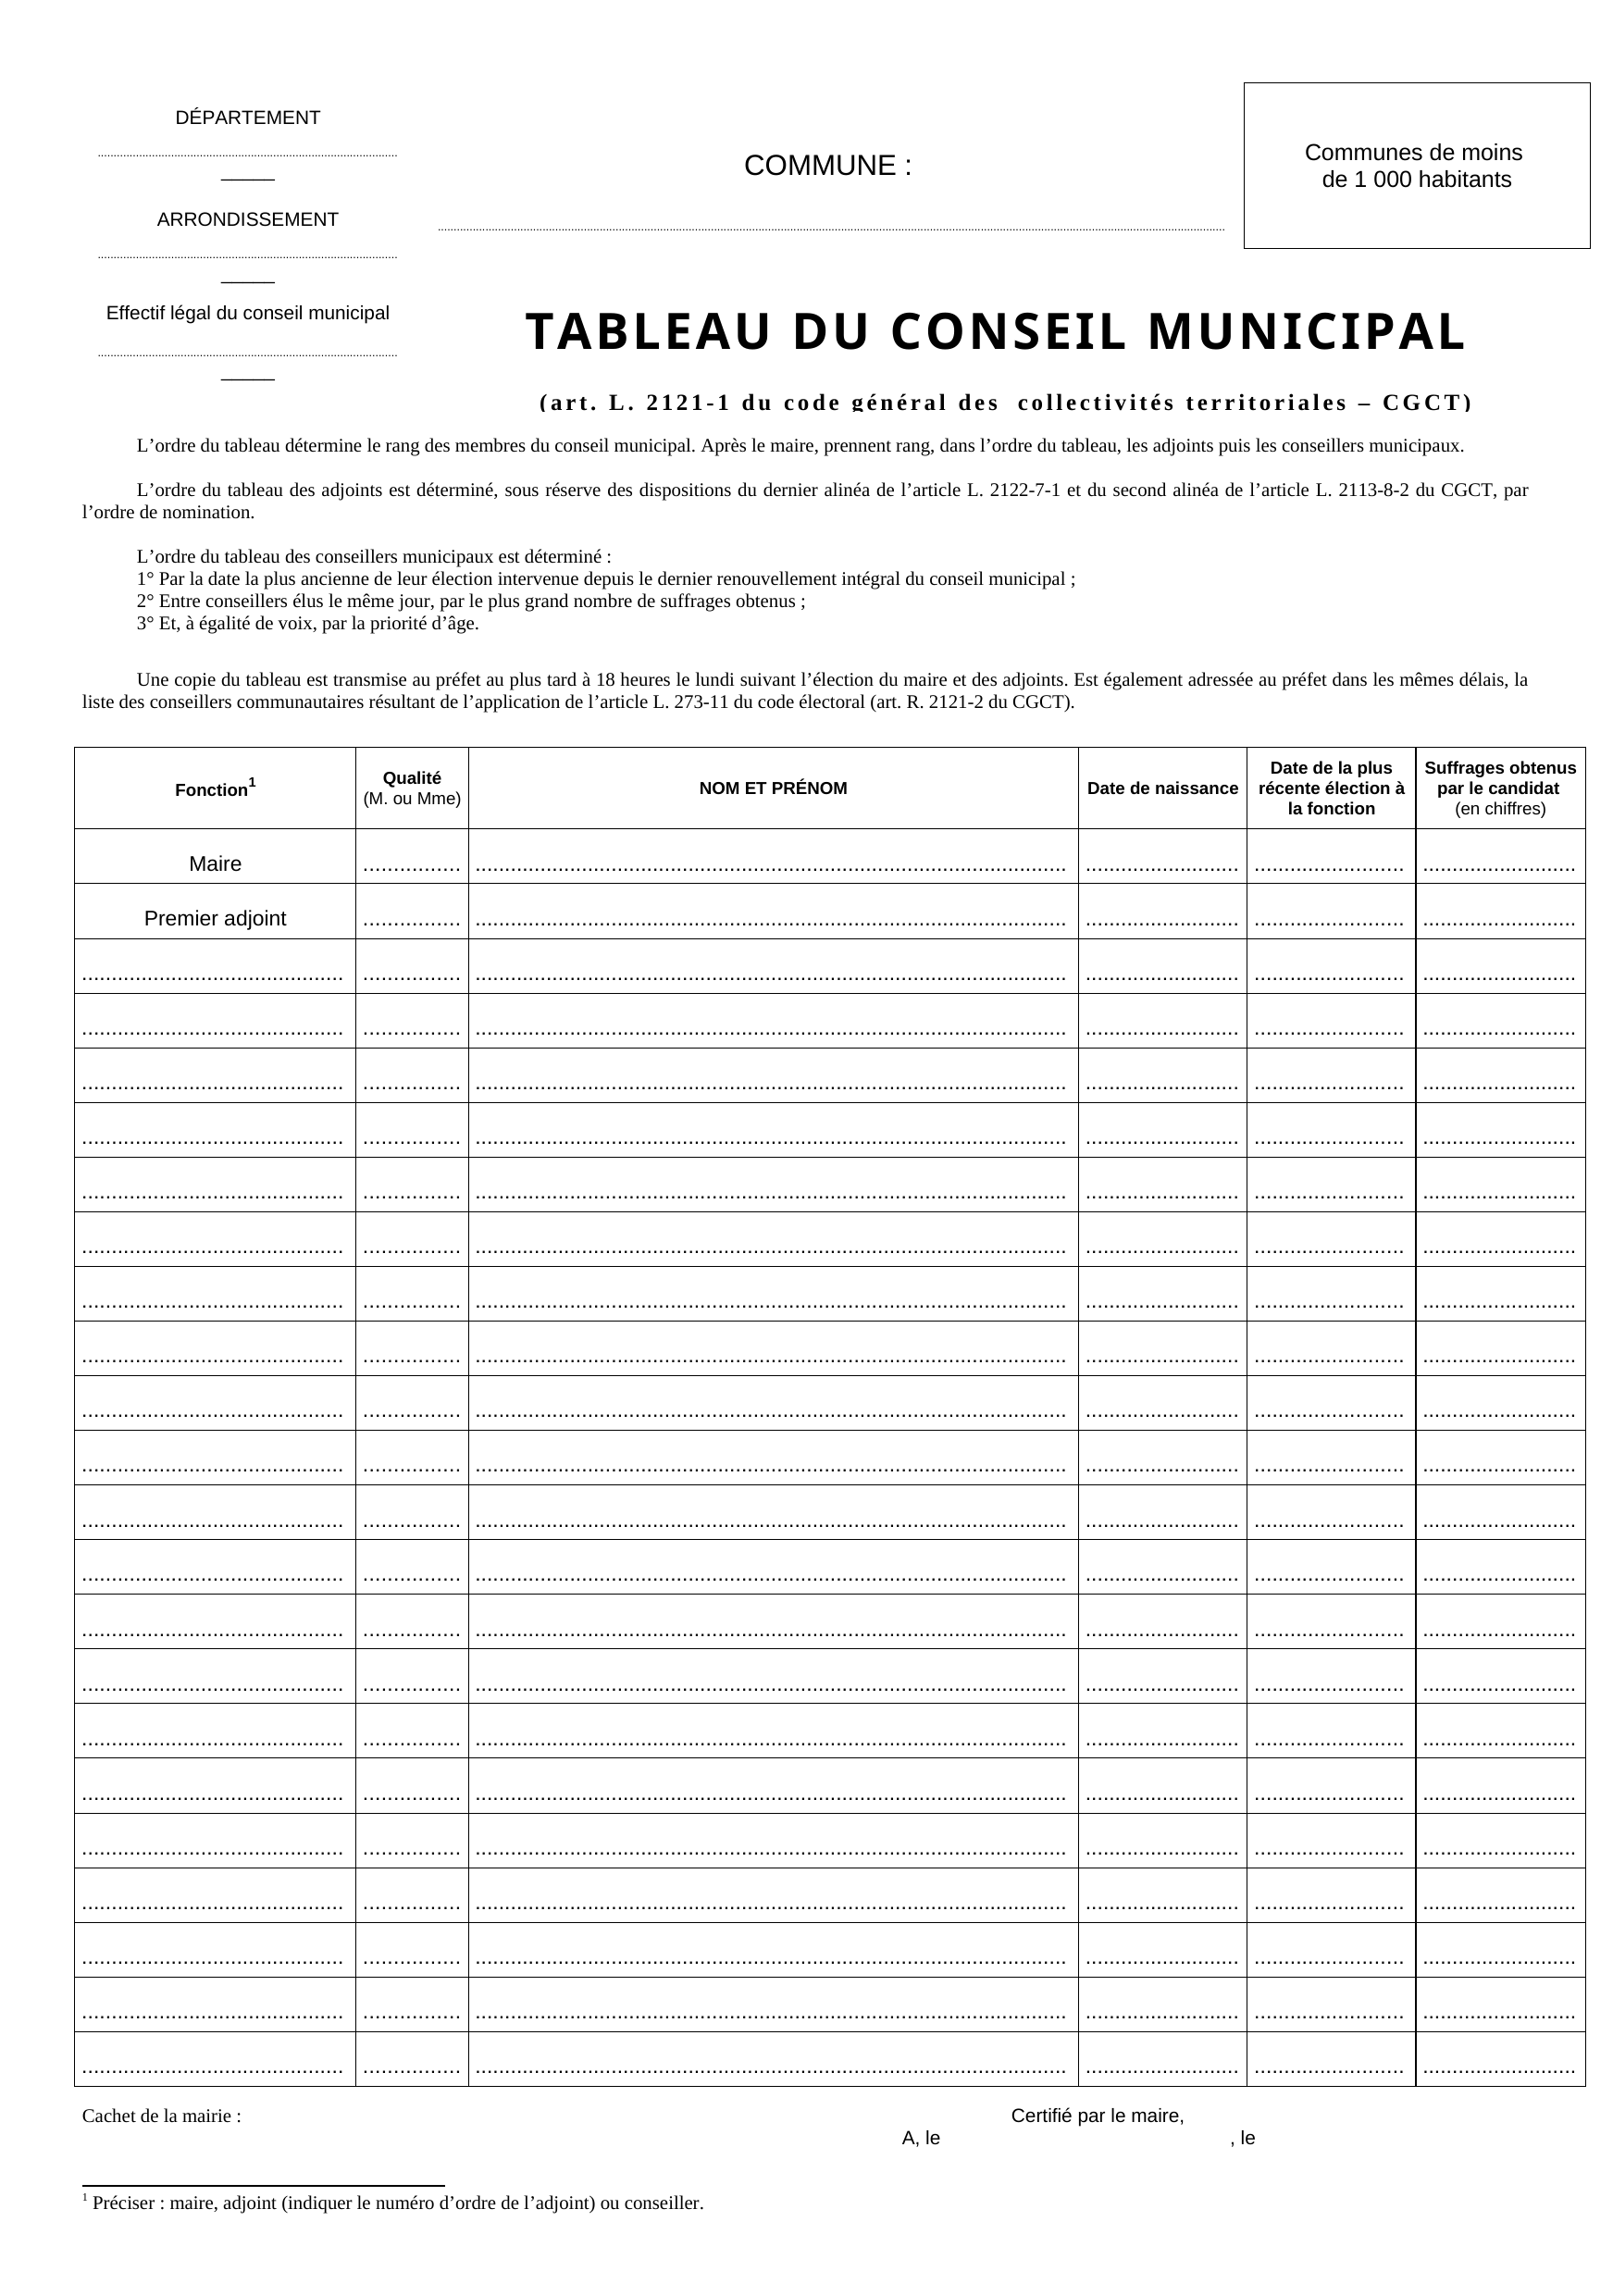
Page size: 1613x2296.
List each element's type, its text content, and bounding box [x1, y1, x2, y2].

table_cell [1079, 1923, 1247, 1977]
table_cell [356, 939, 468, 992]
table_cell [1417, 994, 1585, 1048]
text L’ordre du tableau des conseillers municipaux est déterminé : [82, 545, 1531, 567]
table_cell [1417, 1158, 1585, 1211]
table_cell [1417, 1212, 1585, 1266]
text 3° Et, à égalité de voix, par la priorité d’âge. [82, 612, 1531, 634]
table_header Suffrages obtenus par le candidat (en chiffres) [1417, 748, 1585, 828]
table_cell [356, 1212, 468, 1266]
text L’ordre du tableau détermine le rang des membres du conseil municipal. Après le maire, prennent rang, dans l’ordre du tableau, les adjoints puis les conseillers municipaux. [82, 434, 1531, 456]
table_cell Maire [75, 829, 355, 883]
table_cell [1079, 1485, 1247, 1539]
table_cell [75, 1376, 355, 1430]
table_cell [1417, 1704, 1585, 1757]
table_cell [469, 1595, 1078, 1648]
table_cell [75, 1049, 355, 1102]
table_cell [75, 1267, 355, 1321]
table_cell [1417, 1649, 1585, 1703]
table_cell [1247, 939, 1415, 992]
table_cell [75, 1158, 355, 1211]
table_cell [1417, 829, 1585, 883]
table_cell [469, 829, 1078, 883]
table_cell [1079, 1103, 1247, 1157]
table_cell [1247, 1049, 1415, 1102]
table_cell [1417, 1868, 1585, 1922]
table_cell [75, 1431, 355, 1484]
table_cell [1247, 1595, 1415, 1648]
table_cell [356, 1376, 468, 1430]
table_cell [1247, 1868, 1415, 1922]
table_cell [75, 1595, 355, 1648]
table_cell [356, 829, 468, 883]
table_cell [356, 1540, 468, 1594]
table_cell Premier adjoint [75, 884, 355, 937]
table_cell [75, 1868, 355, 1922]
table_cell [356, 1485, 468, 1539]
table_cell [75, 1814, 355, 1867]
table_cell [75, 2032, 355, 2086]
table_header Date de naissance [1079, 748, 1247, 828]
table_cell [469, 1376, 1078, 1430]
table_cell [75, 1212, 355, 1266]
table_header Communes de moins de 1 000 habitants [1245, 83, 1590, 248]
table_cell [356, 1431, 468, 1484]
table_cell [75, 1704, 355, 1757]
table_cell [1079, 1978, 1247, 2031]
table_cell [1079, 1758, 1247, 1812]
table_cell [1079, 1158, 1247, 1211]
table_header Commune : [421, 82, 1244, 248]
table_cell [1247, 884, 1415, 937]
table_cell [1247, 1923, 1415, 1977]
table_cell [1079, 1649, 1247, 1703]
table_cell [1247, 1376, 1415, 1430]
table_cell [75, 1978, 355, 2031]
table_cell [1079, 2032, 1247, 2086]
text Une copie du tableau est transmise au préfet au plus tard à 18 heures le lundi suivant l’élection du maire et des adjoints. Est également adressée au préfet dans les mêmes délais, la liste des conseillers communautaires résultant de l’application de l’article L. 273-11 du code électoral (art. R. 2121-2 du CGCT). [82, 668, 1531, 713]
table_cell [469, 1212, 1078, 1266]
table_cell [1079, 1540, 1247, 1594]
table_cell [1247, 1978, 1415, 2031]
table_cell [1247, 829, 1415, 883]
table_cell [1079, 1049, 1247, 1102]
table_cell [469, 1103, 1078, 1157]
table_cell [1417, 884, 1585, 937]
table_cell [75, 1103, 355, 1157]
table_cell [356, 1595, 468, 1648]
table_cell [469, 2032, 1078, 2086]
text Cachet de la mairie : Certifié par le maire, [82, 2104, 1531, 2127]
text A, le , le [901, 2127, 1531, 2149]
table_cell [469, 1923, 1078, 1977]
table_cell [1417, 1485, 1585, 1539]
table_cell [356, 1978, 468, 2031]
table_cell [469, 1267, 1078, 1321]
table_cell [356, 994, 468, 1048]
table_cell [1417, 1758, 1585, 1812]
table_cell [356, 1267, 468, 1321]
table_cell [1079, 829, 1247, 883]
table_cell [75, 1758, 355, 1812]
table_cell [356, 1758, 468, 1812]
table_cell [356, 2032, 468, 2086]
table_cell [1417, 1376, 1585, 1430]
table_cell [1417, 1103, 1585, 1157]
table_cell [356, 1868, 468, 1922]
table_cell [1079, 884, 1247, 937]
table_cell [1247, 1485, 1415, 1539]
table_cell [469, 884, 1078, 937]
table_cell [1247, 1103, 1415, 1157]
table_cell [469, 994, 1078, 1048]
table_cell [469, 1049, 1078, 1102]
table_cell [1417, 1049, 1585, 1102]
table_cell [356, 1704, 468, 1757]
table_header Qualité (M. ou Mme) [356, 748, 468, 828]
table_cell [1247, 1649, 1415, 1703]
table_cell [356, 1103, 468, 1157]
table_cell [1247, 994, 1415, 1048]
table_cell [1417, 1540, 1585, 1594]
table_cell [1079, 1212, 1247, 1266]
table_cell [1247, 1758, 1415, 1812]
table_cell [1417, 1595, 1585, 1648]
table_cell [1247, 2032, 1415, 2086]
table_cell [1247, 1704, 1415, 1757]
table_cell [356, 1158, 468, 1211]
table_cell [1079, 1868, 1247, 1922]
table_cell [1079, 1814, 1247, 1867]
table_cell [469, 939, 1078, 992]
table_cell [356, 1923, 468, 1977]
table_header Date de la plus récente élection à la fonction [1247, 748, 1415, 828]
table_cell [469, 1322, 1078, 1375]
text 2° Entre conseillers élus le même jour, par le plus grand nombre de suffrages obtenus ; [82, 590, 1531, 612]
table_cell [1079, 1595, 1247, 1648]
table_cell [1079, 1267, 1247, 1321]
table_cell TABLEAU DU CONSEIL MUNICIPAL (art. L. 2121-1 du code général des collectivités territoriales – CGCT) __________________________ [421, 248, 1590, 412]
table_cell [75, 1540, 355, 1594]
table_cell [75, 1649, 355, 1703]
table_cell [469, 1649, 1078, 1703]
table_cell [356, 1649, 468, 1703]
table_cell [1079, 1431, 1247, 1484]
table_cell [1247, 1212, 1415, 1266]
table_cell [469, 1485, 1078, 1539]
table_header NOM ET PRÉNOM [469, 748, 1078, 828]
table_cell [469, 1978, 1078, 2031]
table_cell [1079, 1322, 1247, 1375]
table_cell [75, 1485, 355, 1539]
table_cell [1247, 1540, 1415, 1594]
table_cell [469, 1704, 1078, 1757]
table_cell [75, 939, 355, 992]
table_cell [1417, 939, 1585, 992]
table_cell [1417, 2032, 1585, 2086]
table_cell [356, 1814, 468, 1867]
table_cell [75, 1322, 355, 1375]
text L’ordre du tableau des adjoints est déterminé, sous réserve des dispositions du dernier alinéa de l’article L. 2122-7-1 et du second alinéa de l’article L. 2113-8-2 du CGCT, par l’ordre de nomination. [82, 478, 1531, 523]
table_cell [1247, 1267, 1415, 1321]
table_header Fonction [75, 748, 355, 828]
table_cell [1079, 994, 1247, 1048]
table_cell [356, 884, 468, 937]
table_cell [75, 994, 355, 1048]
table_cell [1079, 939, 1247, 992]
table_cell [356, 1322, 468, 1375]
table_cell [1417, 1267, 1585, 1321]
table_cell [469, 1758, 1078, 1812]
table_cell [469, 1431, 1078, 1484]
table_cell [1417, 1322, 1585, 1375]
table_cell [1417, 1978, 1585, 2031]
table_cell [469, 1814, 1078, 1867]
table_cell [1417, 1923, 1585, 1977]
table_cell [1417, 1431, 1585, 1484]
table_cell [1079, 1376, 1247, 1430]
table_cell [1417, 1814, 1585, 1867]
table_cell [1247, 1431, 1415, 1484]
table_cell [356, 1049, 468, 1102]
table_cell [469, 1868, 1078, 1922]
table_cell [1247, 1814, 1415, 1867]
table_cell [1247, 1322, 1415, 1375]
table_header DÉPARTEMENT _____ ARRONDISSEMENT _____ Effectif légal du conseil municipal _____ [75, 82, 420, 412]
text 1° Par la date la plus ancienne de leur élection intervenue depuis le dernier renouvellement intégral du conseil municipal ; [82, 567, 1531, 590]
table_cell [1079, 1704, 1247, 1757]
table_cell [75, 1923, 355, 1977]
table_cell [469, 1158, 1078, 1211]
table_cell [469, 1540, 1078, 1594]
table_cell [1247, 1158, 1415, 1211]
